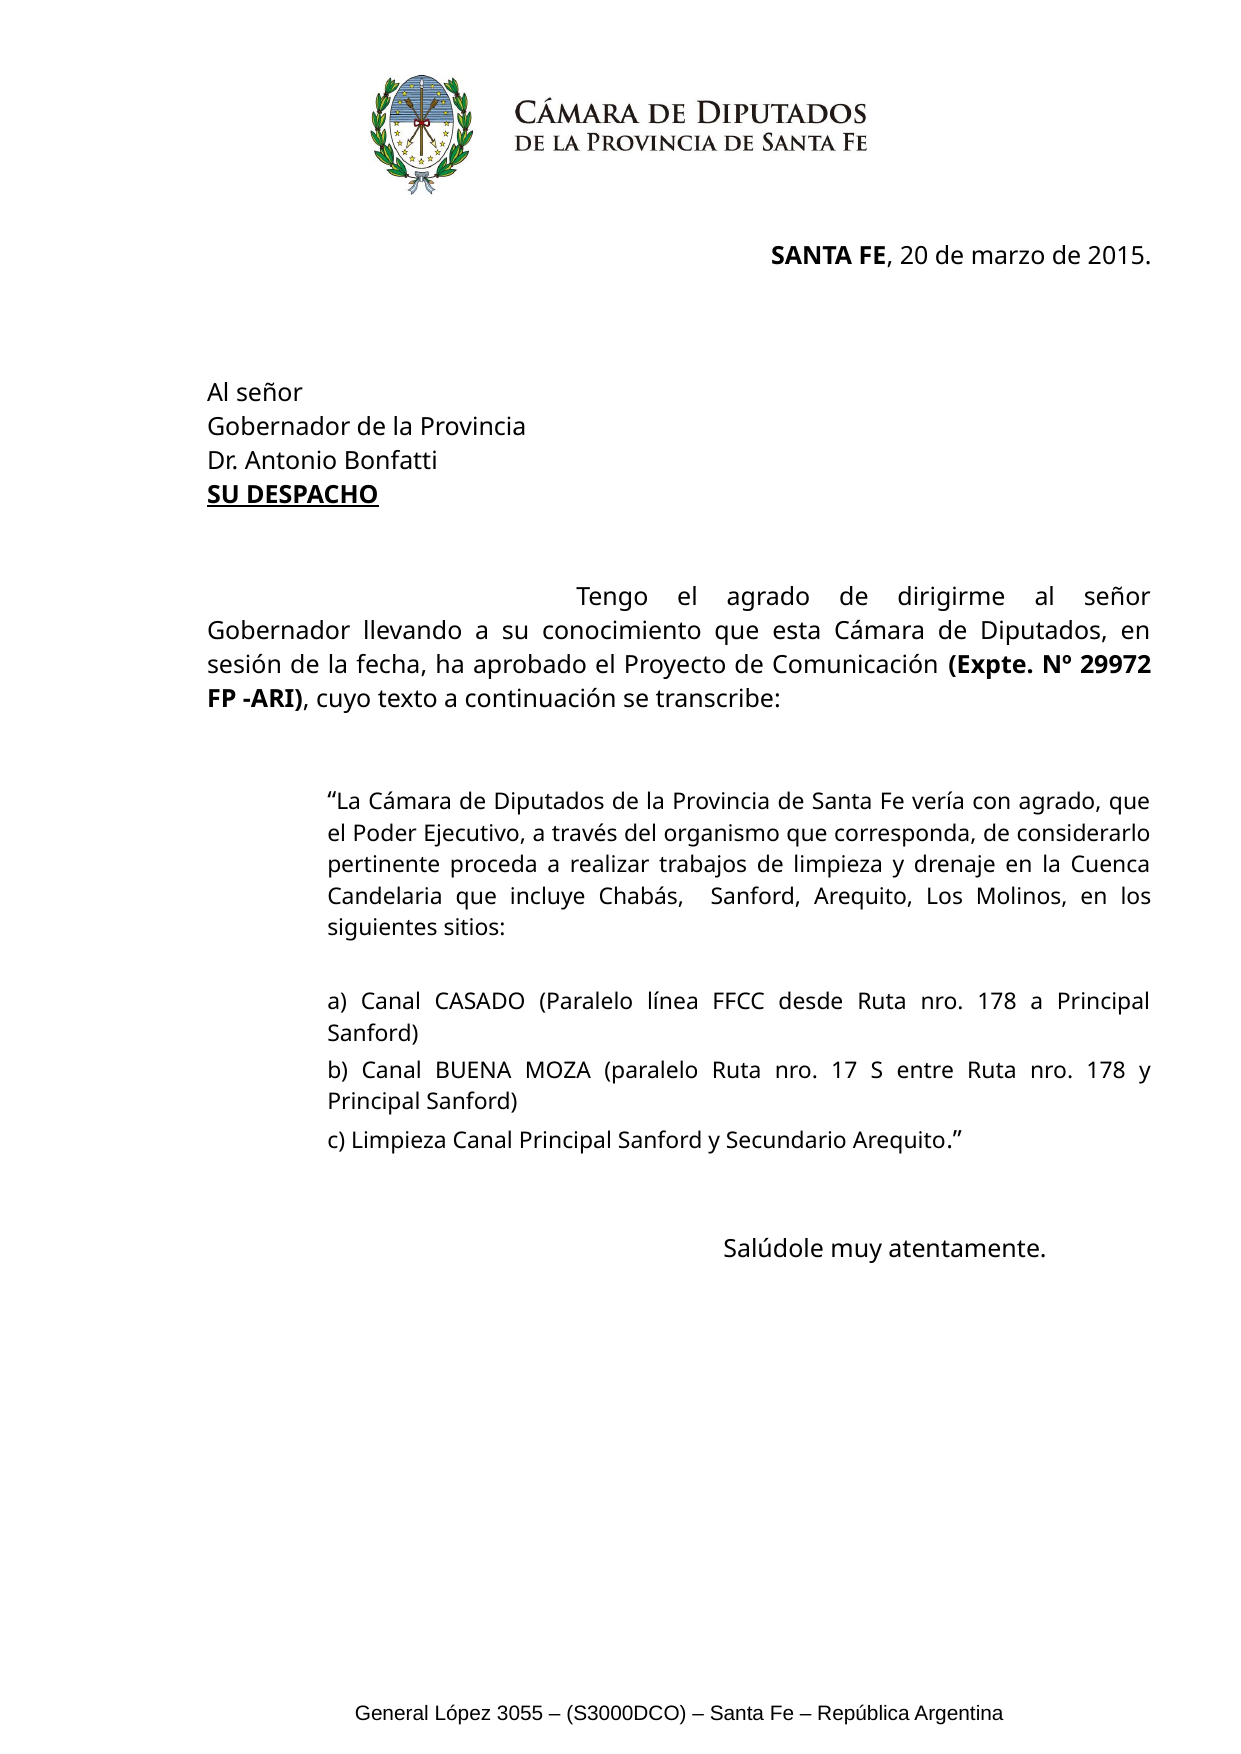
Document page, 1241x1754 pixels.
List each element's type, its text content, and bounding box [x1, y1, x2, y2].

text SU DESPACHO [207, 476, 1152, 511]
text Dr. Antonio Bonfatti [207, 442, 1152, 476]
text Al señor [207, 374, 1152, 408]
text “La Cámara de Diputados de la Provincia de Santa Fe vería con agrado, que el Poder Ejecutivo, a través del organismo que corresponda, de considerarlo pertinente proceda a realizar trabajos de limpieza y drenaje en la Cuenca Candelaria que incluye Chabás, Sanford, Arequito, Los Molinos, en los siguientes sitios: [327, 783, 1152, 942]
text b) Canal BUENA MOZA (paralelo Ruta nro. 17 S entre Ruta nro. 178 y Principal Sanford) [327, 1054, 1152, 1116]
picture [370, 75, 867, 199]
text Tengo el agrado de dirigirme al señor Gobernador llevando a su conocimiento que esta Cámara de Diputados, en sesión de la fecha, ha aprobado el Proyecto de Comunicación (Expte. Nº 29972 FP -ARI), cuyo texto a continuación se transcribe: [207, 579, 1152, 715]
text a) Canal CASADO (Paralelo línea FFCC desde Ruta nro. 178 a Principal Sanford) [327, 985, 1152, 1048]
text Salúdole muy atentamente. [649, 1230, 1152, 1264]
text Gobernador de la Provincia [207, 408, 1152, 442]
text c) Limpieza Canal Principal Sanford y Secundario Arequito.” [327, 1122, 1152, 1156]
text SANTA FE, 20 de marzo de 2015. [207, 238, 1152, 272]
